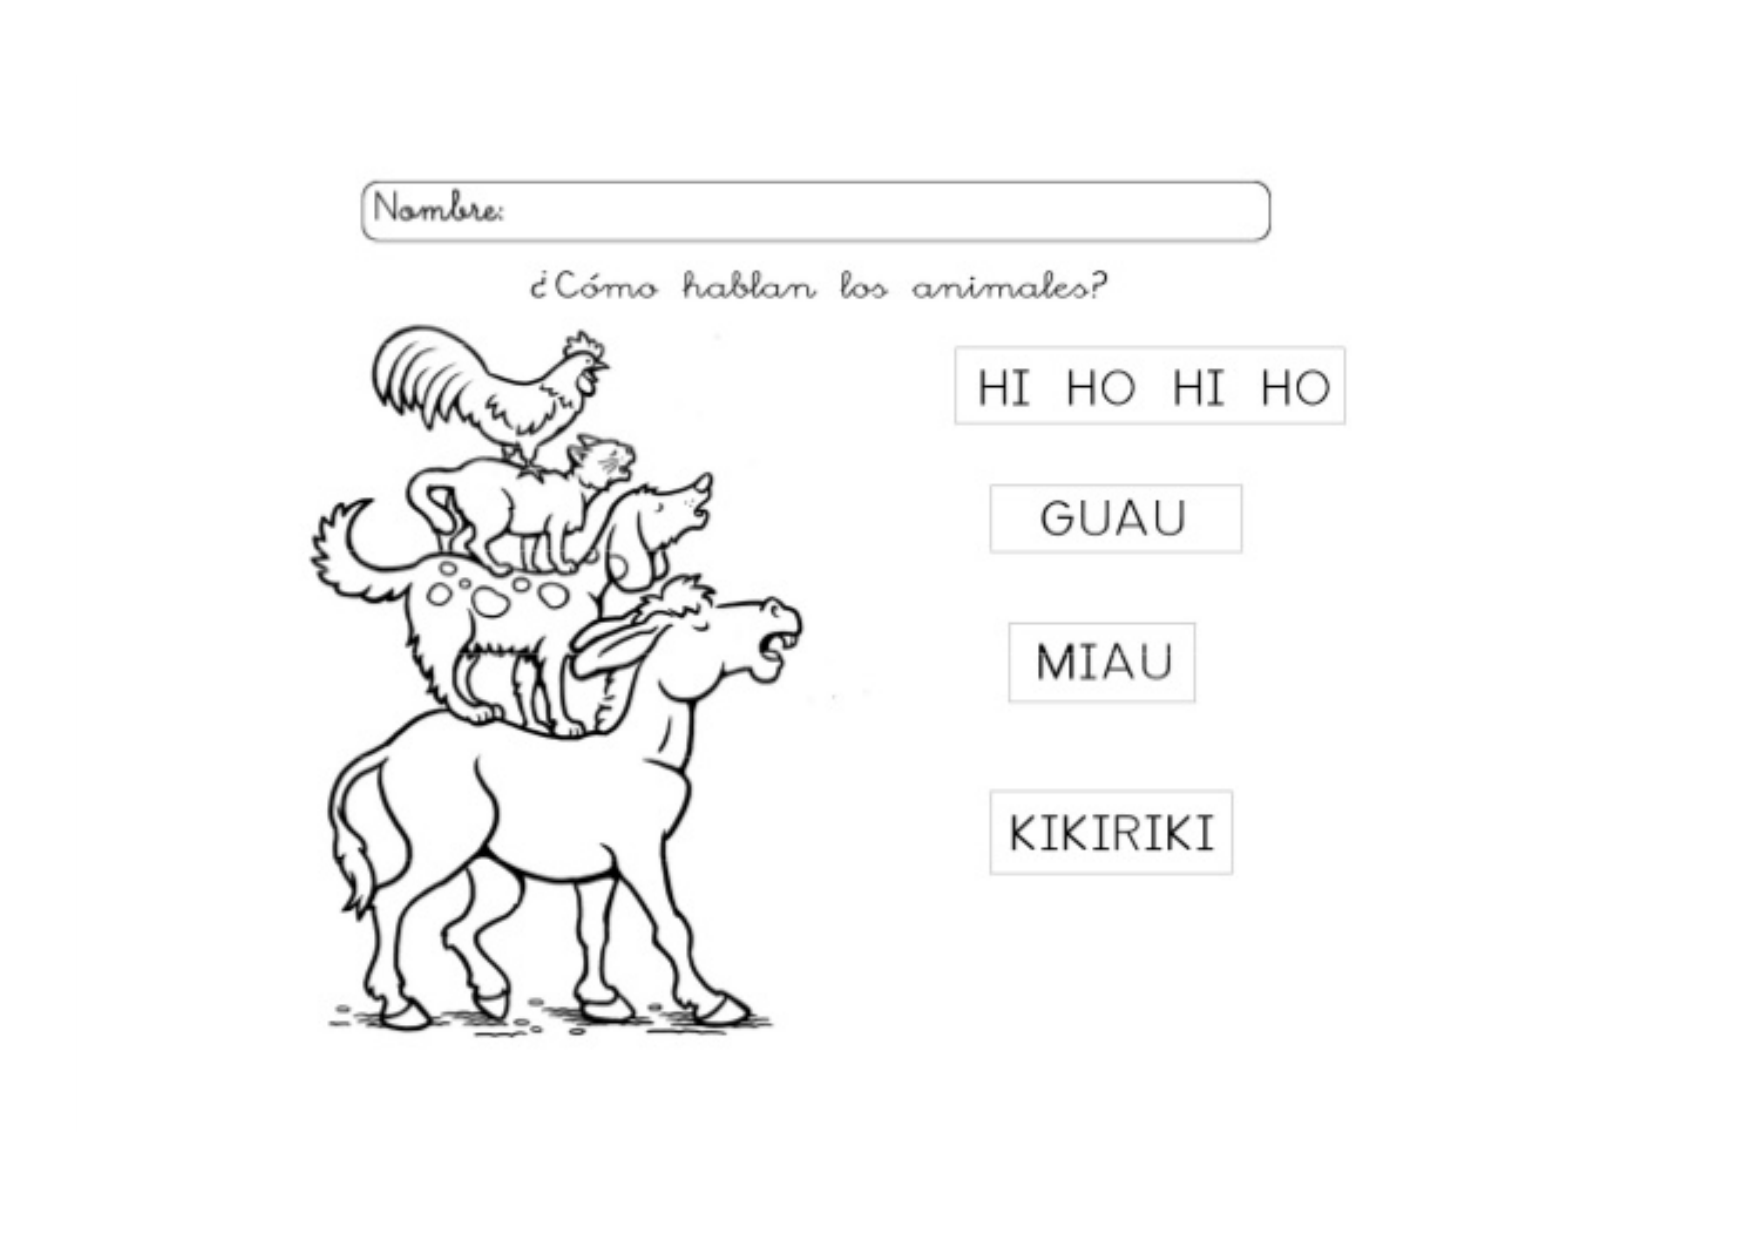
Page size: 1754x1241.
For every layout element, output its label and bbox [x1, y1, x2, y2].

picture [75, 75, 1572, 1132]
